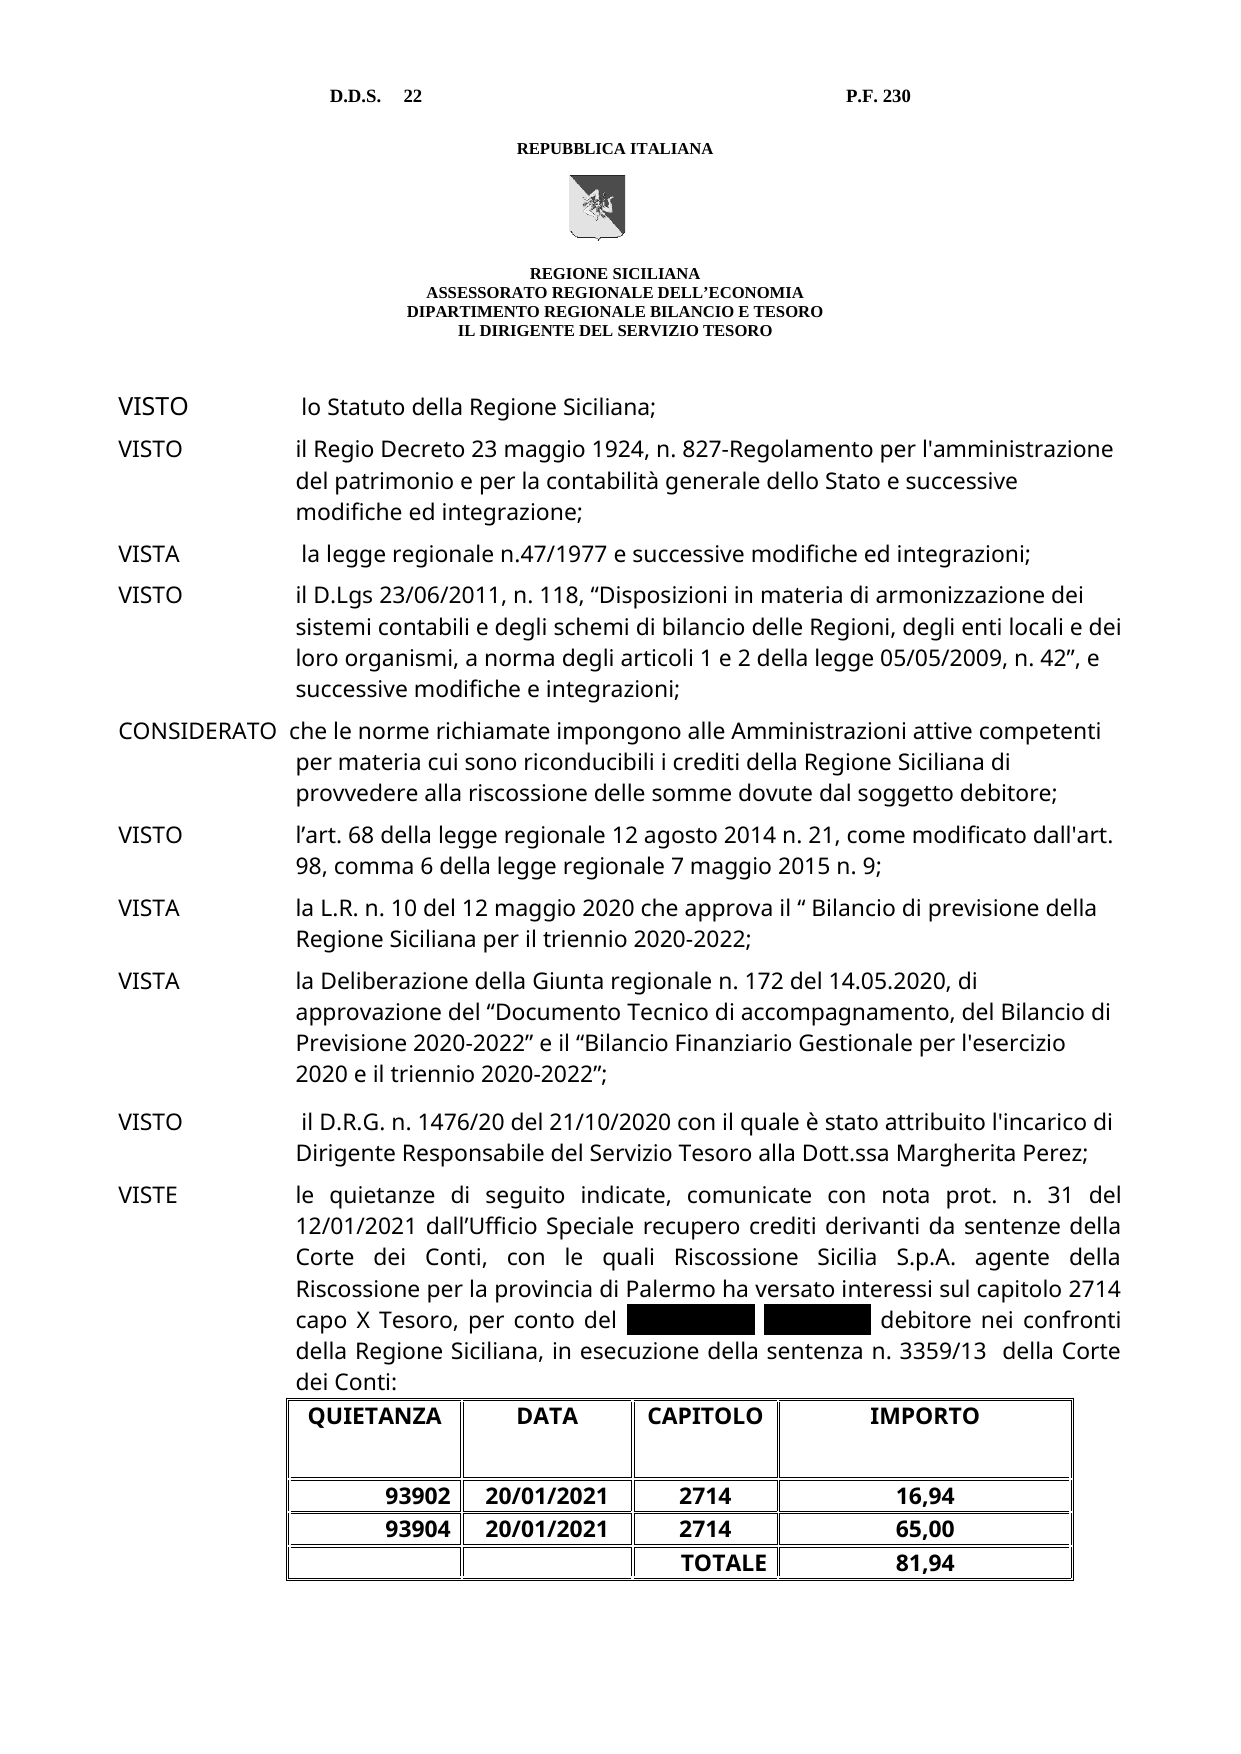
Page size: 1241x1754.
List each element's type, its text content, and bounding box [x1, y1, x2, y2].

text VISTA la legge regionale n.47/1977 e successive modifiche ed integrazioni; [118, 537, 1122, 569]
table_cell 16,94 [778, 1477, 1072, 1511]
text DIPARTIMENTO REGIONALE BILANCIO E TESORO [118, 302, 1112, 321]
text REGIONE SICILIANA [118, 263, 1112, 283]
text CONSIDERATO che le norme richiamate impongono alle Amministrazioni attive competenti per materia cui sono riconducibili i crediti della Regione Siciliana di provvedere alla riscossione delle somme dovute dal soggetto debitore; [118, 714, 1122, 808]
table_cell 93902 [287, 1477, 462, 1511]
text IL DIRIGENTE DEL SERVIZIO TESORO [118, 321, 1112, 340]
text D.D.S. 22 P.F. 230 [118, 85, 1122, 107]
text VISTO l’art. 68 della legge regionale 12 agosto 2014 n. 21, come modificato dall'art. 98, comma 6 della legge regionale 7 maggio 2015 n. 9; [118, 819, 1122, 881]
table_cell [287, 1544, 462, 1578]
text VISTO lo Statuto della Regione Siciliana; [118, 389, 1122, 423]
table_header CAPITOLO [633, 1399, 778, 1477]
text VISTO il Regio Decreto 23 maggio 1924, n. 827-Regolamento per l'amministrazione del patrimonio e per la contabilità generale dello Stato e successive modifiche ed integrazione; [118, 433, 1122, 527]
table_header IMPORTO [778, 1401, 1071, 1477]
table_cell [462, 1548, 632, 1578]
table_cell 81,94 [778, 1544, 1072, 1578]
table_header QUIETANZA [287, 1399, 462, 1477]
text VISTO il D.Lgs 23/06/2011, n. 118, “Disposizioni in materia di armonizzazione dei sistemi contabili e degli schemi di bilancio delle Regioni, degli enti locali e dei loro organismi, a norma degli articoli 1 e 2 della legge 05/05/2009, n. 42”, e successive modifiche e integrazioni; [118, 579, 1122, 704]
text VISTE le quietanze di seguito indicate, comunicate con nota prot. n. 31 del 12/01/2021 dall’Ufficio Speciale recupero crediti derivanti da sentenze della Corte dei Conti, con le quali Riscossione Sicilia S.p.A. agente della Riscossione per la provincia di Palermo ha versato interessi sul capitolo 2714 capo X Tesoro, per conto del Sig. Cuffaro Salvatore, debitore nei confronti della Regione Siciliana, in esecuzione della sentenza n. 3359/13 della Corte dei Conti: [118, 1179, 1122, 1398]
subtitle ASSESSORATO REGIONALE DELL’ECONOMIA [118, 283, 1112, 302]
table_cell 65,00 [778, 1511, 1072, 1544]
table_cell 20/01/2021 [464, 1514, 631, 1544]
table_header DATA [462, 1399, 632, 1477]
table_cell 93904 [287, 1511, 462, 1544]
text VISTA la Deliberazione della Giunta regionale n. 172 del 14.05.2020, di approvazione del “Documento Tecnico di accompagnamento, del Bilancio di Previsione 2020-2022” e il “Bilancio Finanziario Gestionale per l'esercizio 2020 e il triennio 2020-2022”; [118, 964, 1122, 1089]
table_cell TOTALE [633, 1548, 778, 1578]
text VISTO il D.R.G. n. 1476/20 del 21/10/2020 con il quale è stato attribuito l'incarico di Dirigente Responsabile del Servizio Tesoro alla Dott.ssa Margherita Perez; [118, 1106, 1122, 1168]
text REPUBBLICA ITALIANA [118, 139, 1112, 158]
table_cell 2714 [635, 1514, 777, 1544]
table_cell 20/01/2021 [464, 1481, 631, 1511]
table_cell 2714 [635, 1481, 777, 1511]
text VISTA la L.R. n. 10 del 12 maggio 2020 che approva il “ Bilancio di previsione della Regione Siciliana per il triennio 2020-2022; [118, 892, 1122, 954]
